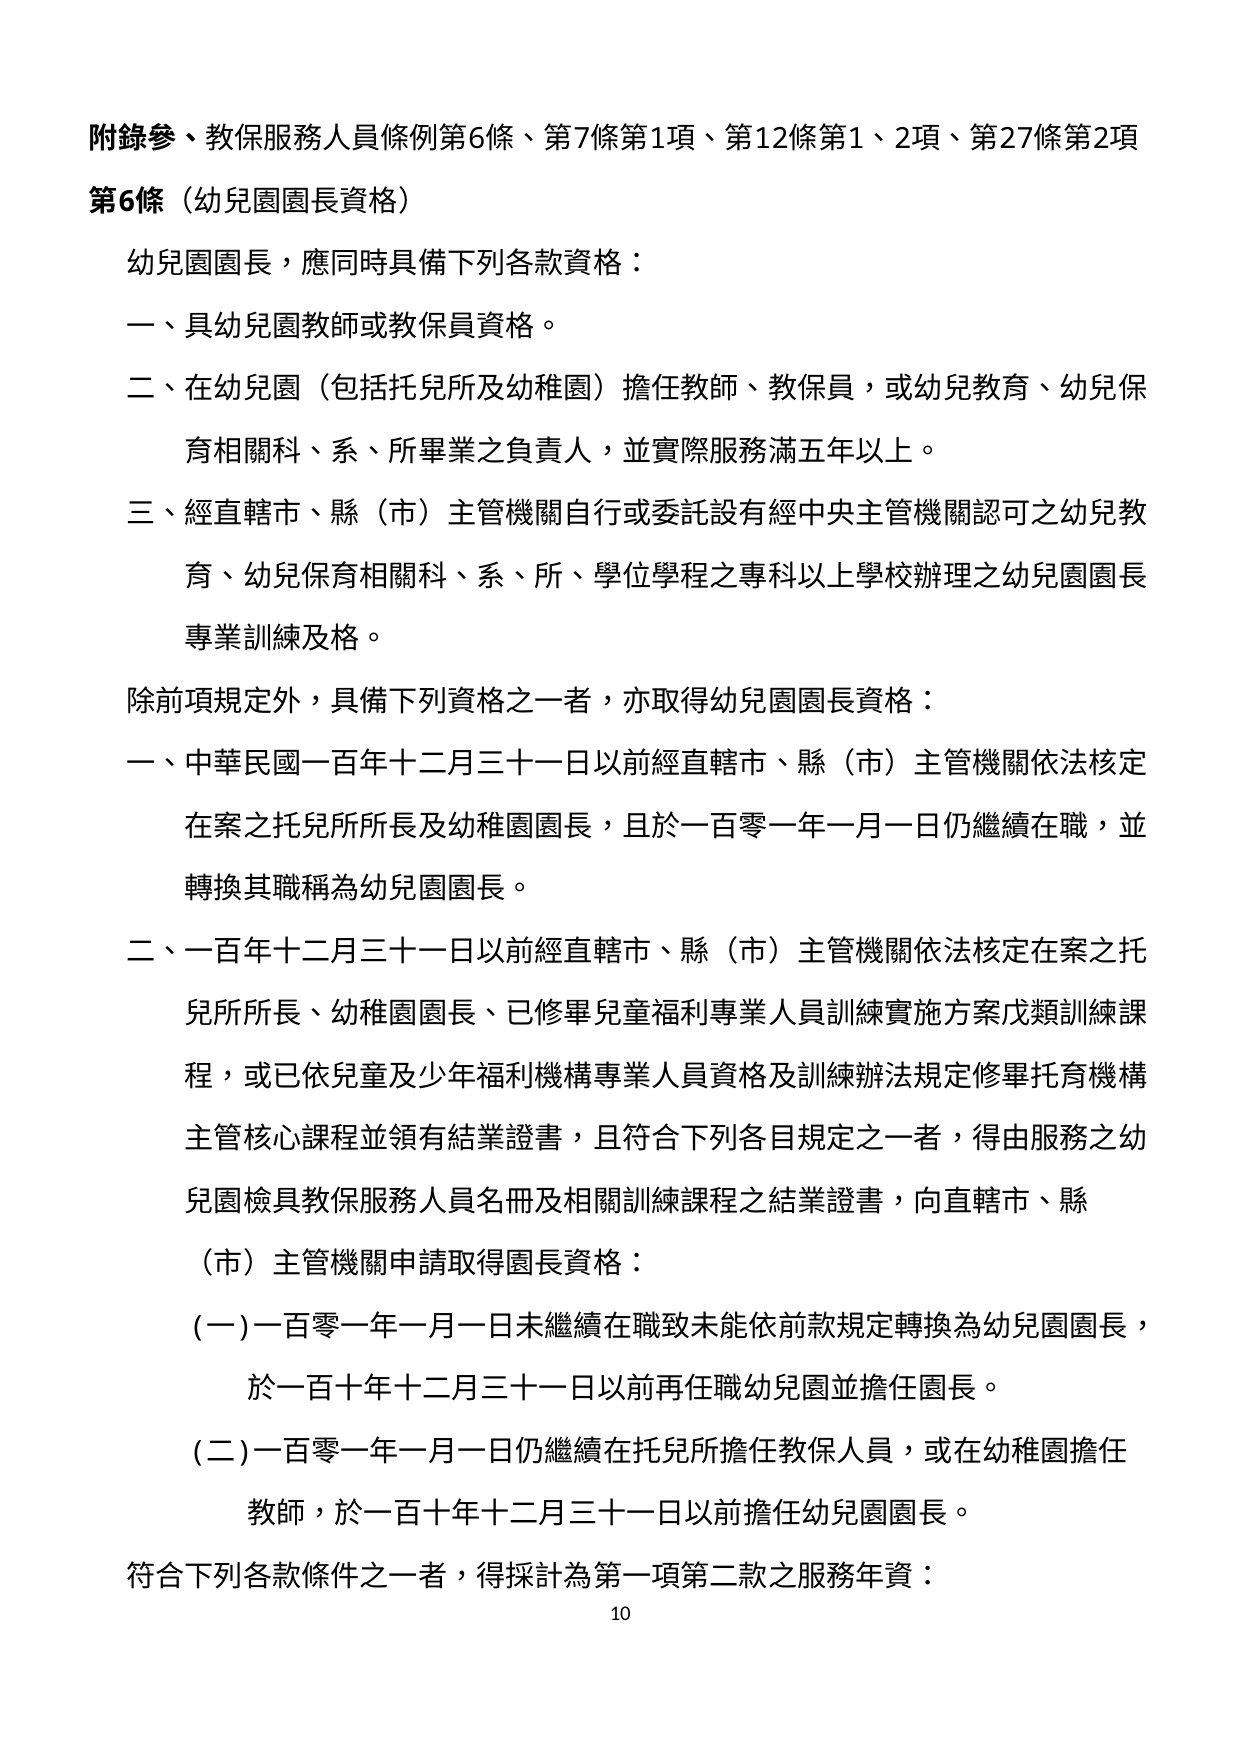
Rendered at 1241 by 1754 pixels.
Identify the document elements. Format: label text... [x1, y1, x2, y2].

text (一)一百零一年一月一日未繼續在職致未能依前款規定轉換為幼兒園園長，於一百十年十二月三十一日以前再任職幼兒園並擔任園長。 [189, 1282, 1152, 1407]
text 幼兒園園長，應同時具備下列各款資格： [126, 219, 1152, 282]
text 除前項規定外，具備下列資格之一者，亦取得幼兒園園長資格： [126, 657, 1152, 719]
text 二、在幼兒園（包括托兒所及幼稚園）擔任教師、教保員，或幼兒教育、幼兒保育相關科、系、所畢業之負責人，並實際服務滿五年以上。 [126, 344, 1152, 469]
text 一、具幼兒園教師或教保員資格。 [126, 282, 1152, 344]
text 一、中華民國一百年十二月三十一日以前經直轄市、縣（市）主管機關依法核定在案之托兒所所長及幼稚園園長，且於一百零一年一月一日仍繼續在職，並轉換其職稱為幼兒園園長。 [126, 719, 1152, 907]
text 符合下列各款條件之一者，得採計為第一項第二款之服務年資： [126, 1532, 1152, 1594]
text 二、一百年十二月三十一日以前經直轄市、縣（市）主管機關依法核定在案之托兒所所長、幼稚園園長、已修畢兒童福利專業人員訓練實施方案戊類訓練課程，或已依兒童及少年福利機構專業人員資格及訓練辦法規定修畢托育機構主管核心課程並領有結業證書，且符合下列各目規定之一者，得由服務之幼兒園檢具教保服務人員名冊及相關訓練課程之結業證書，向直轄市、縣（市）主管機關申請取得園長資格： [126, 907, 1152, 1282]
text 三、經直轄市、縣（市）主管機關自行或委託設有經中央主管機關認可之幼兒教育、幼兒保育相關科、系、所、學位學程之專科以上學校辦理之幼兒園園長專業訓練及格。 [126, 469, 1152, 657]
text 第6條（幼兒園園長資格） [89, 157, 1152, 219]
text 附錄參、教保服務人員條例第6條、第7條第1項、第12條第1、2項、第27條第2項 [89, 94, 1152, 157]
text (二)一百零一年一月一日仍繼續在托兒所擔任教保人員，或在幼稚園擔任教師，於一百十年十二月三十一日以前擔任幼兒園園長。 [189, 1407, 1152, 1532]
